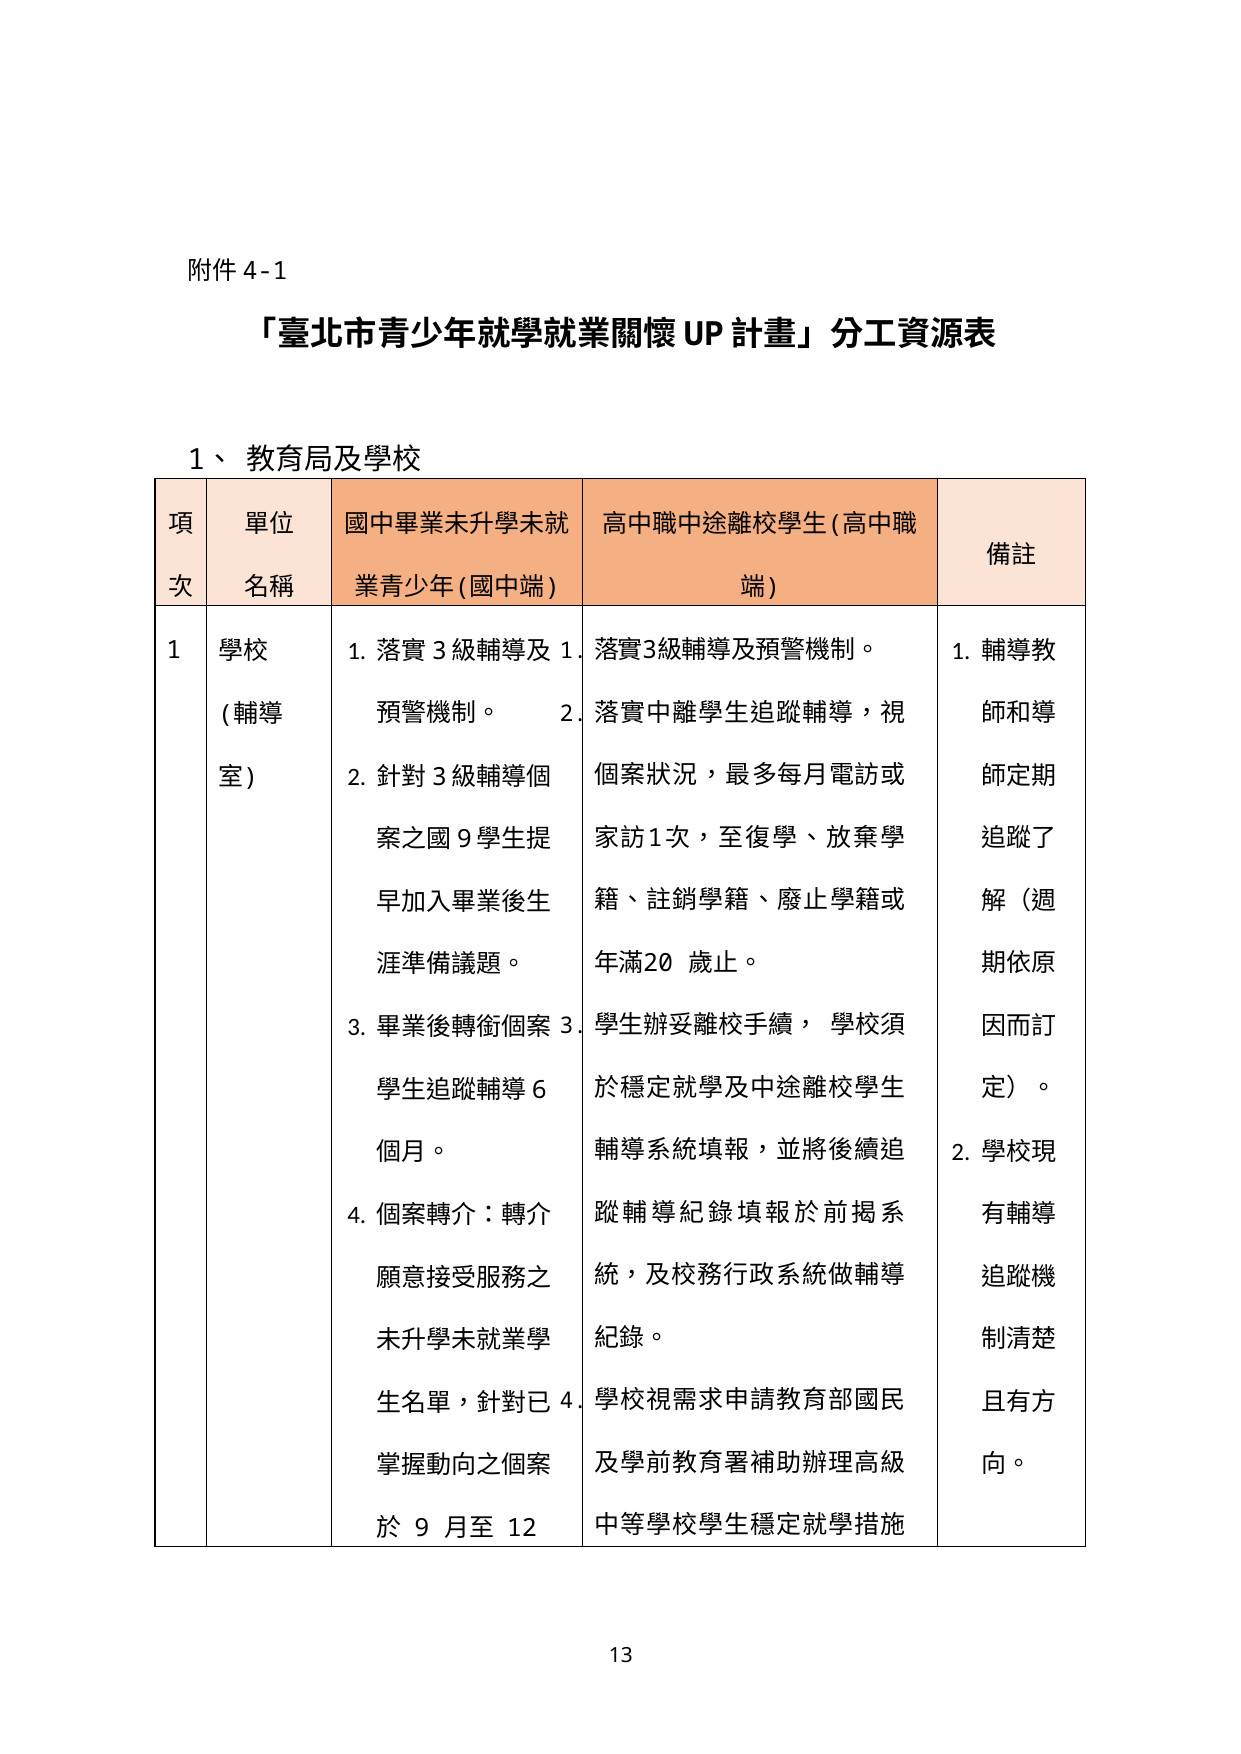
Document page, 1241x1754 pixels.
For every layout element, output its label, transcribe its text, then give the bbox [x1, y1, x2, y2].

text 附件4-1 [187, 227, 1053, 289]
table_header 高中職中途離校學生(高中職端) [583, 479, 937, 605]
table_cell 落實3級輔導及預警機制。 落實中離學生追蹤輔導，視個案狀況，最多每月電訪或家訪1次，至復學、放棄學籍、註銷學籍、廢止學籍或年滿20 歲止。 學生辦妥離校手續， 學校須於穩定就學及中途離校學生輔導系統填報，並將後續追蹤輔導紀錄填報於前揭系統，及校務行政系統做輔導紀錄。 學校視需求申請教育部國民及學前教育署補助辦理高級中等學校學生穩定就學措施實施計畫，以協助學生輔導。 個案轉介：評估高中職中離學生情形並轉介願意接受服務之學生名單。 專輔教師協助學生中途離校前、後之生涯準備議題。 [583, 606, 937, 1546]
table_cell 落實3級輔導及預警機制。 針對3級輔導個案之國9學生提早加入畢業後生涯準備議題。 畢業後轉銜個案學生追蹤輔導6個月。 個案轉介：轉介願意接受服務之未升學未就業學生名單，針對已掌握動向之個案於 9 月至 12 月隨時可轉介臺北市青少年就學就業關懷UP計畫，並加上生涯議題窗口。 於國中選填志願前，提供生涯發展或適性輔導研習。 [332, 606, 582, 1546]
table_header 項次 [156, 479, 206, 605]
text 「臺北市青少年就學就業關懷UP計畫」分工資源表 [187, 290, 1053, 415]
table_header 國中畢業未升學未就業青少年(國中端) [332, 479, 582, 605]
table_cell 1 [156, 606, 206, 1546]
table_cell 學校 (輔導室) [207, 606, 331, 1546]
table_header 備註 [938, 479, 1085, 605]
list 教育局及學校 [187, 415, 1053, 478]
table_header 單位 名稱 [207, 479, 331, 605]
table_cell 輔導教師和導師定期追蹤了解（週期依原因而訂定）。 學校現有輔導追蹤機制清楚且有方向。 [938, 606, 1085, 1546]
